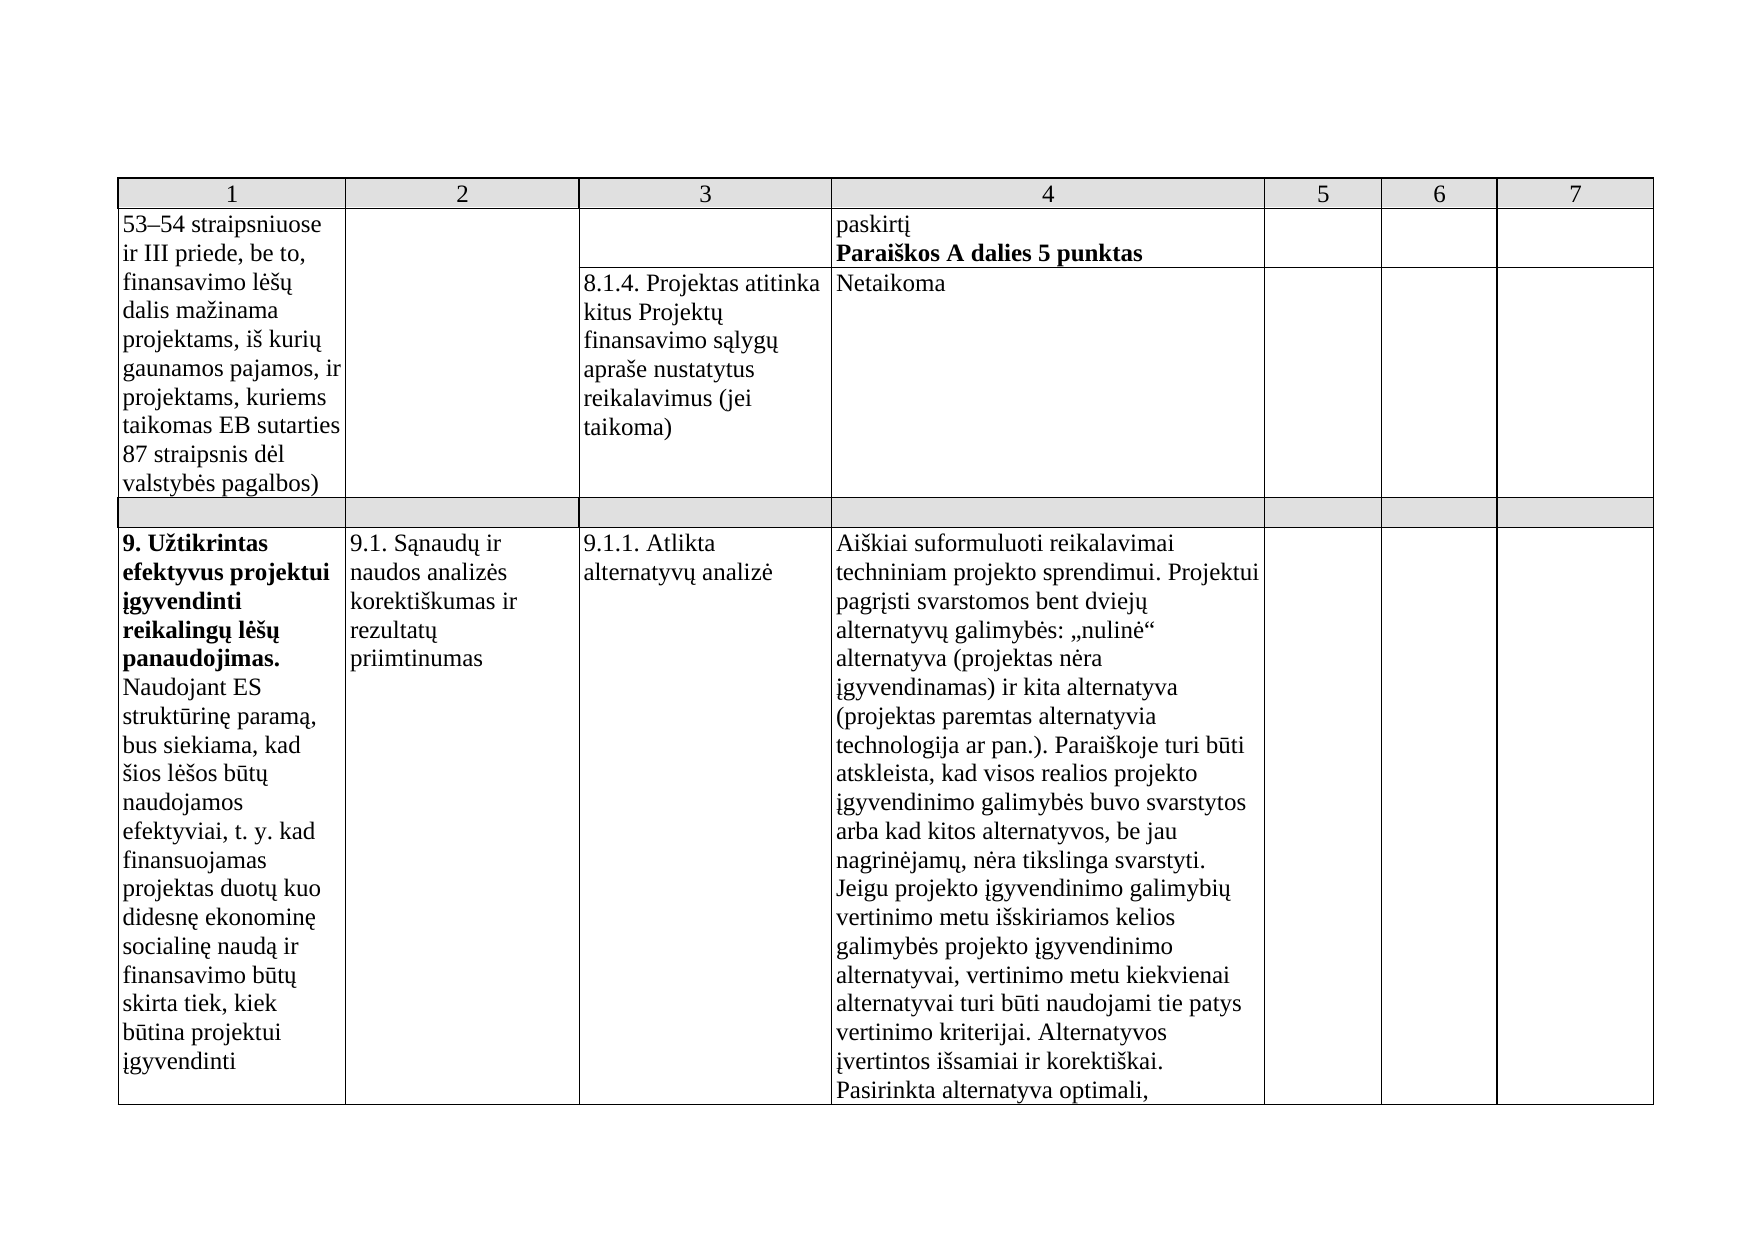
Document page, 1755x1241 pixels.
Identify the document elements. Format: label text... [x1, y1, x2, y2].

table_cell [1265, 209, 1381, 267]
table_cell [1382, 268, 1496, 497]
table_cell [1265, 268, 1381, 497]
table_cell 53–54 straipsniuose ir III priede, be to, finansavimo lėšų dalis mažinama projektams, iš kurių gaunamos pajamos, ir projektams, kuriems taikomas EB sutarties 87 straipsnis dėl valstybės pagalbos) [119, 209, 345, 497]
table_cell Netaikoma [832, 268, 1264, 497]
table_cell [346, 209, 579, 497]
table_header 7 [1498, 179, 1653, 207]
table_cell [1382, 209, 1496, 267]
table_cell [1265, 498, 1381, 527]
table_header 4 [832, 179, 1264, 207]
table_header 6 [1382, 179, 1496, 207]
table_cell [1498, 528, 1653, 1103]
table_cell 8.1.4. Projektas atitinka kitus Projektų finansavimo sąlygų apraše nustatytus reikalavimus (jei taikoma) [580, 268, 831, 497]
table_cell [1382, 528, 1496, 1103]
table_cell [580, 209, 831, 267]
table_cell [1498, 498, 1653, 527]
table_cell paskirtį Paraiškos A dalies 5 punktas [832, 209, 1264, 267]
table_cell 9. Užtikrintas efektyvus projektui įgyvendinti reikalingų lėšų panaudojimas. Naudojant ES struktūrinę paramą, bus siekiama, kad šios lėšos būtų naudojamos efektyviai, t. y. kad finansuojamas projektas duotų kuo didesnę ekonominę socialinę naudą ir finansavimo būtų skirta tiek, kiek būtina projektui įgyvendinti [119, 528, 345, 1103]
table_cell Aiškiai suformuluoti reikalavimai techniniam projekto sprendimui. Projektui pagrįsti svarstomos bent dviejų alternatyvų galimybės: „nulinė“ alternatyva (projektas nėra įgyvendinamas) ir kita alternatyva (projektas paremtas alternatyvia technologija ar pan.). Paraiškoje turi būti atskleista, kad visos realios projekto įgyvendinimo galimybės buvo svarstytos arba kad kitos alternatyvos, be jau nagrinėjamų, nėra tikslinga svarstyti. Jeigu projekto įgyvendinimo galimybių vertinimo metu išskiriamos kelios galimybės projekto įgyvendinimo alternatyvai, vertinimo metu kiekvienai alternatyvai turi būti naudojami tie patys vertinimo kriterijai. Alternatyvos įvertintos išsamiai ir korektiškai. Pasirinkta alternatyva optimali, [832, 528, 1264, 1103]
table_header 2 [346, 179, 578, 207]
table_header 5 [1265, 179, 1381, 207]
table_header 1 [119, 179, 345, 207]
table_cell [119, 498, 345, 527]
table_cell [1498, 209, 1653, 267]
table_cell [1265, 528, 1381, 1103]
table_cell [832, 498, 1264, 527]
table_cell 9.1.1. Atlikta alternatyvų analizė [580, 528, 831, 1103]
table_cell [1382, 498, 1496, 527]
table_cell 9.1. Sąnaudų ir naudos analizės korektiškumas ir rezultatų priimtinumas [346, 528, 579, 1103]
table_header 3 [580, 179, 831, 207]
table_cell [346, 498, 578, 527]
table_cell [1498, 268, 1653, 497]
table_cell [580, 498, 831, 527]
